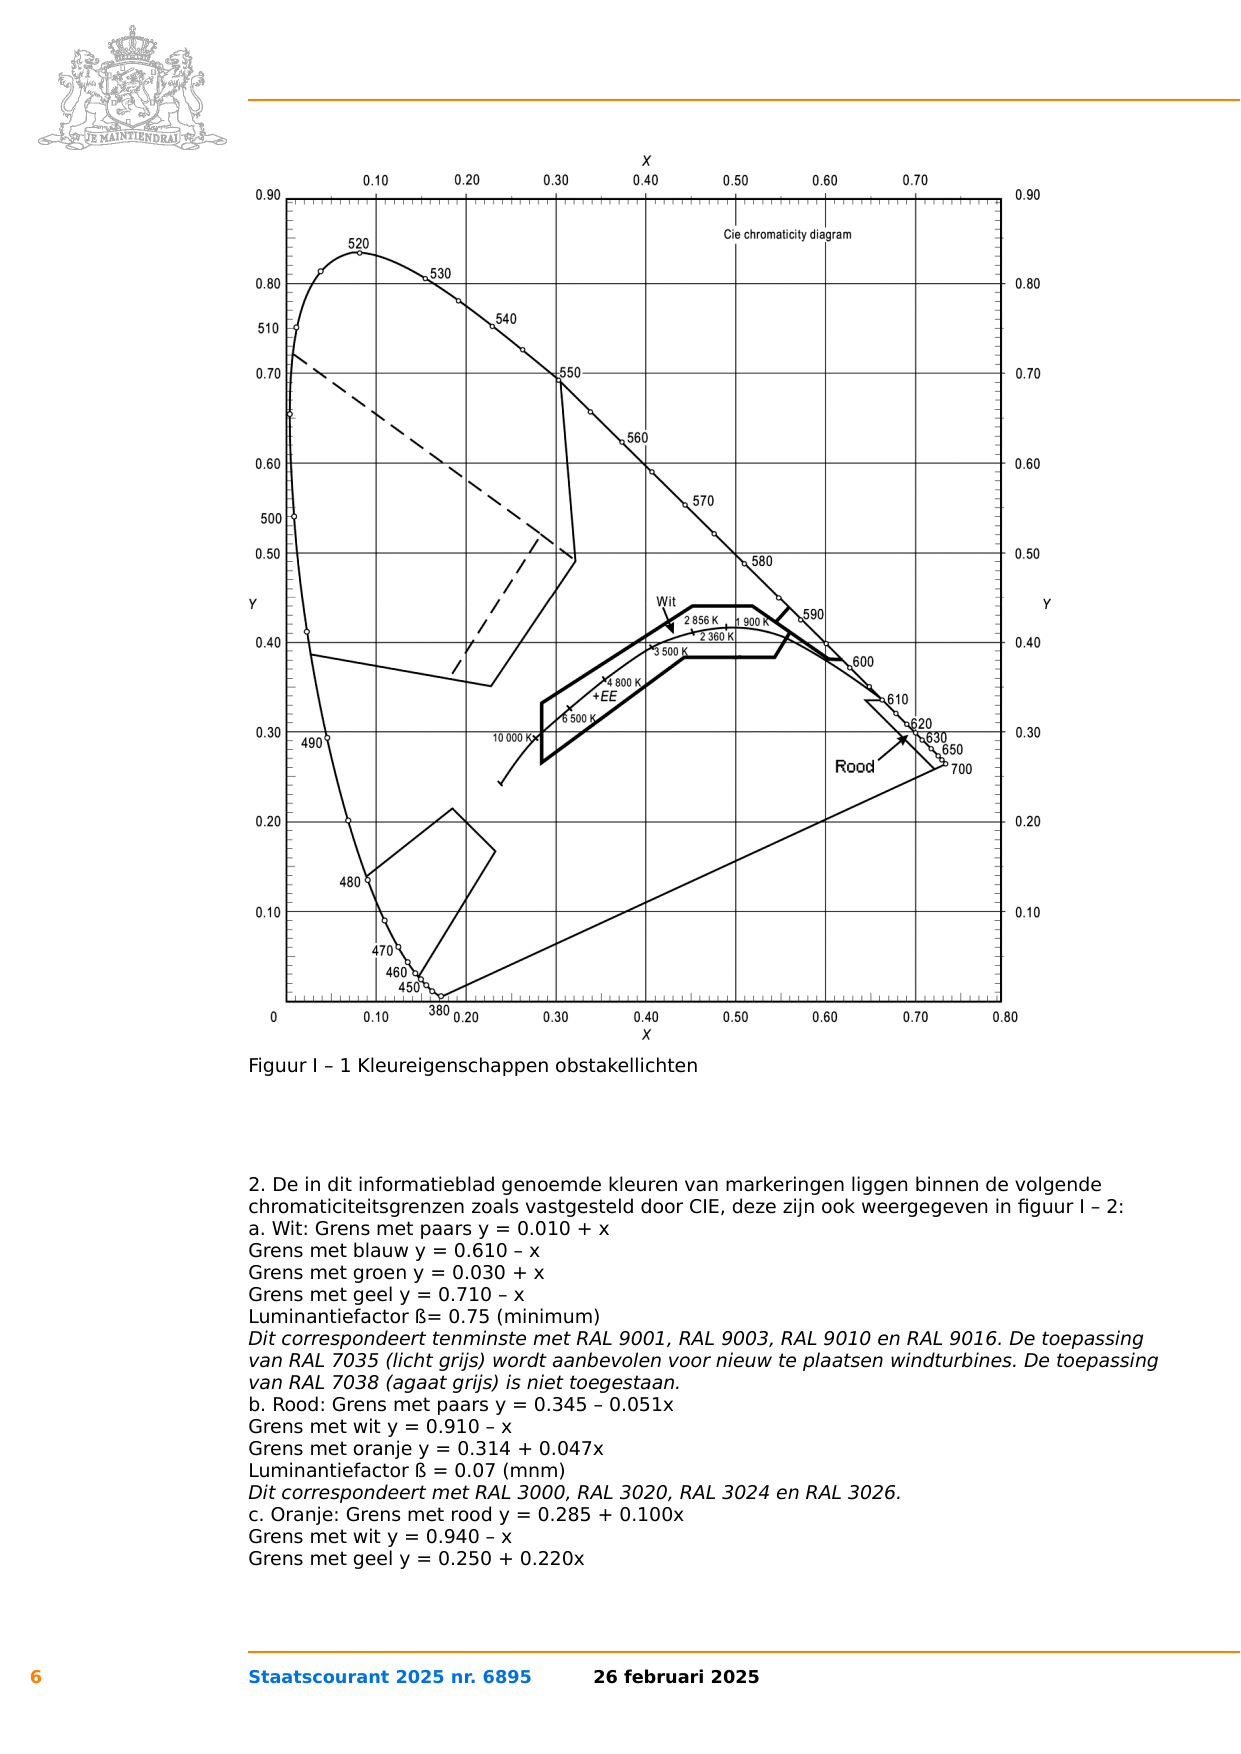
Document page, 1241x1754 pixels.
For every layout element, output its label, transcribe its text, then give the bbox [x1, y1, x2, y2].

text Figuur I – 1 Kleureigenschappen obstakellichten [248, 1055, 1051, 1077]
text Grens met groen y = 0.030 + x [248, 1262, 1163, 1284]
text Dit correspondeert met RAL 3000, RAL 3020, RAL 3024 en RAL 3026. [248, 1482, 1163, 1504]
picture [38, 25, 227, 150]
text Dit correspondeert tenminste met RAL 9001, RAL 9003, RAL 9010 en RAL 9016. De toepassing van RAL 7035 (licht grijs) wordt aanbevolen voor nieuw te plaatsen windturbines. De toepassing van RAL 7038 (agaat grijs) is niet toegestaan. [248, 1328, 1163, 1394]
text Grens met oranje y = 0.314 + 0.047x [248, 1438, 1163, 1460]
text Grens met geel y = 0.250 + 0.220x [248, 1548, 1163, 1570]
text 2. De in dit informatieblad genoemde kleuren van markeringen liggen binnen de volgende chromaticiteitsgrenzen zoals vastgesteld door CIE, deze zijn ook weergegeven in figuur I – 2: [248, 1174, 1163, 1218]
picture [248, 151, 1052, 1044]
text Grens met wit y = 0.940 – x [248, 1526, 1163, 1548]
text Luminantiefactor ß= 0.75 (minimum) [248, 1306, 1163, 1328]
text Grens met geel y = 0.710 – x [248, 1284, 1163, 1306]
text a. Wit: Grens met paars y = 0.010 + x [248, 1218, 1163, 1240]
text c. Oranje: Grens met rood y = 0.285 + 0.100x [248, 1504, 1163, 1526]
text Grens met wit y = 0.910 – x [248, 1416, 1163, 1438]
text b. Rood: Grens met paars y = 0.345 – 0.051x [248, 1394, 1163, 1416]
text Luminantiefactor ß = 0.07 (mnm) [248, 1460, 1163, 1482]
text Grens met blauw y = 0.610 – x [248, 1240, 1163, 1262]
